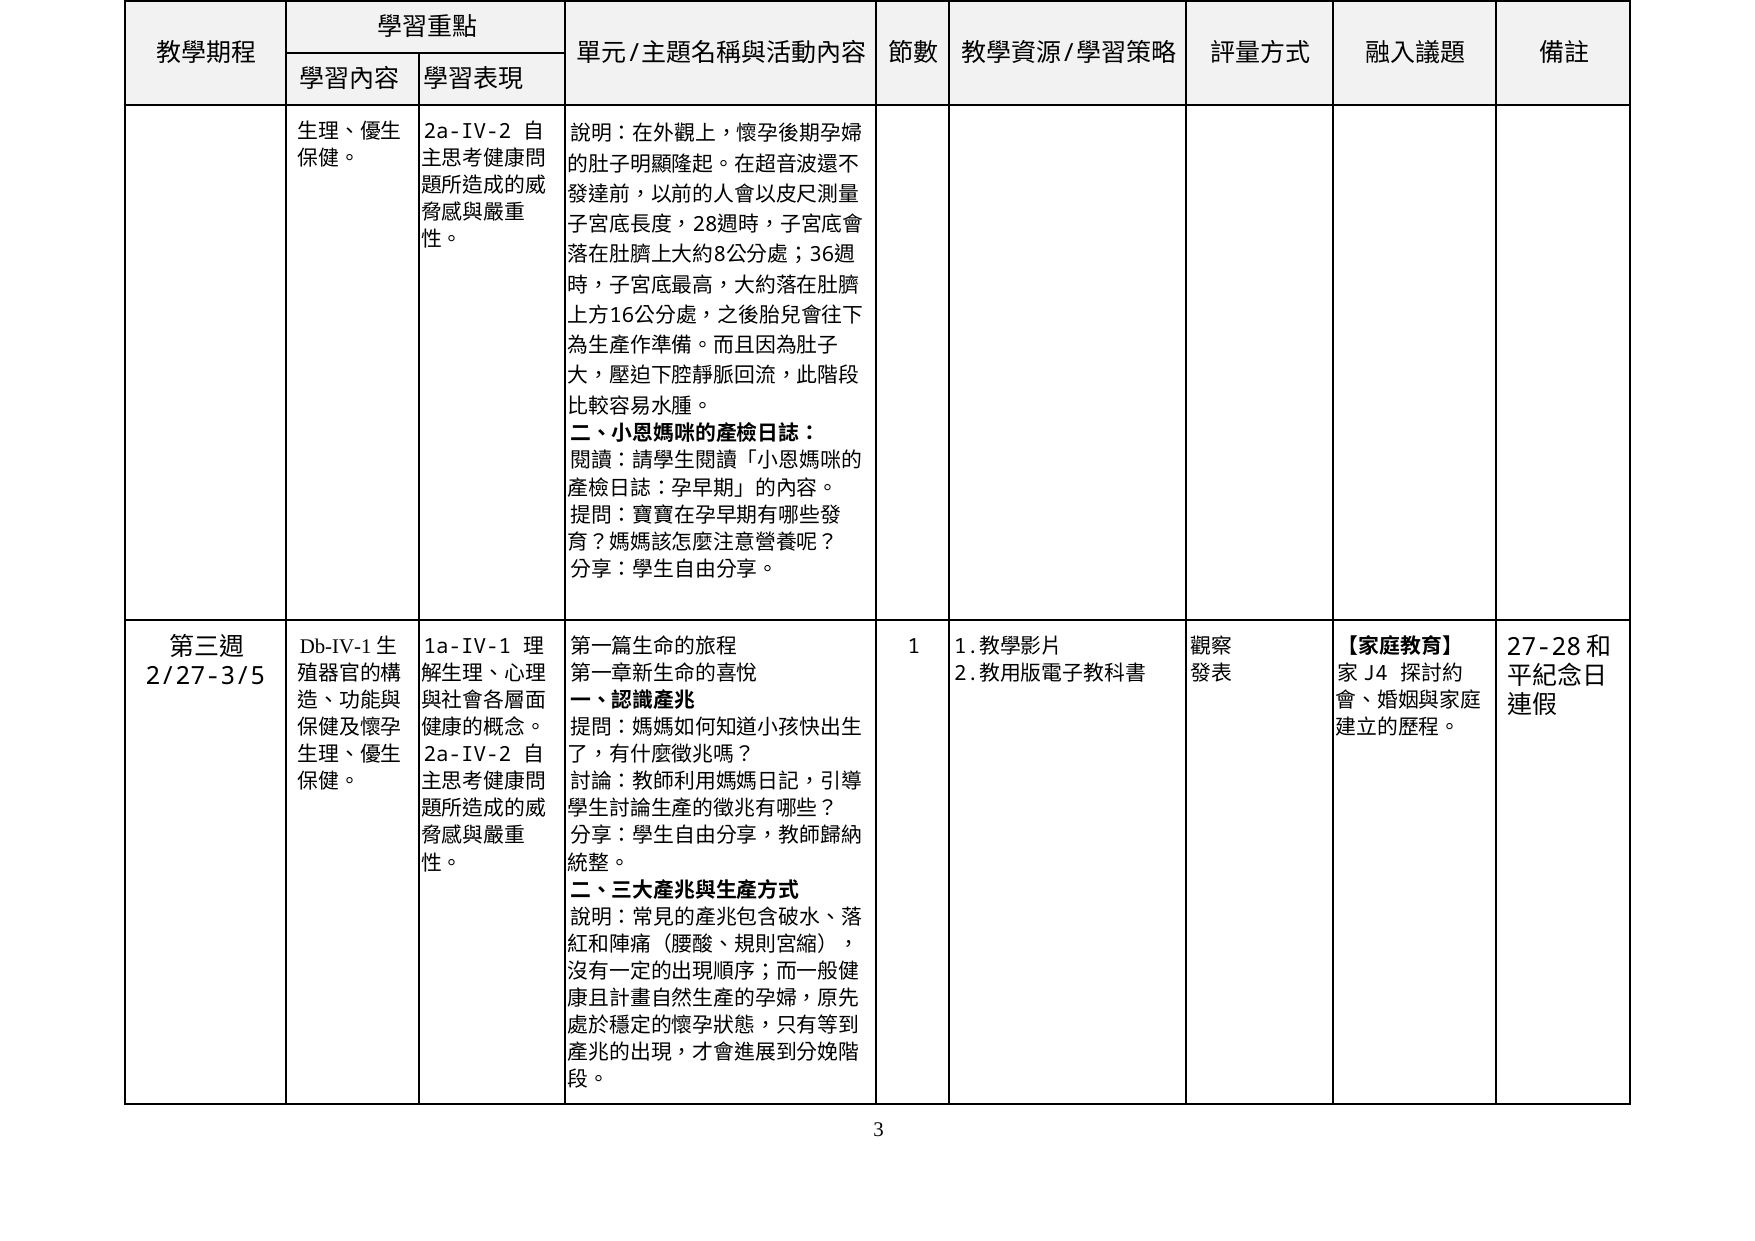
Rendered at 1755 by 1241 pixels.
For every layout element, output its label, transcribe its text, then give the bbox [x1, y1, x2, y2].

table_cell 1.教學影片 2.教用版電子教科書 [950, 621, 1185, 1102]
table_cell 【家庭教育】 家J4 探討約會、婚姻與家庭建立的歷程。 [1334, 621, 1495, 1102]
table_cell 觀察 發表 [1187, 621, 1332, 1102]
table_header 教學期程 [126, 2, 285, 104]
table_cell [126, 106, 285, 619]
table_cell Db-IV-1 生殖器官的構造、功能與保健及懷孕生理、優生保健。 [287, 621, 418, 1102]
table_header 單元/主題名稱與活動內容 [566, 2, 875, 104]
table_cell 27-28和平紀念日連假 [1497, 621, 1629, 1102]
table_cell 第一篇生命的旅程 第一章新生命的喜悅 一、認識產兆 提問：媽媽如何知道小孩快出生了，有什麼徵兆嗎？ 討論：教師利用媽媽日記，引導學生討論生產的徵兆有哪些？ 分享：學生自由分享，教師歸納統整。 二、三大產兆與生產方式 說明：常見的產兆包含破水、落紅和陣痛（腰酸、規則宮縮），沒有一定的出現順序；而一般健康且計畫自然生產的孕婦，原先處於穩定的懷孕狀態，只有等到產兆的出現，才會進展到分娩階段。 [566, 621, 875, 1102]
table_cell 第三週2/27-3/5 [126, 621, 285, 1102]
table_cell [1497, 106, 1629, 619]
table_cell 說明：在外觀上，懷孕後期孕婦的肚子明顯隆起。在超音波還不發達前，以前的人會以皮尺測量子宮底長度，28週時，子宮底會落在肚臍上大約8公分處；36週時，子宮底最高，大約落在肚臍上方16公分處，之後胎兒會往下為生產作準備。而且因為肚子大，壓迫下腔靜脈回流，此階段比較容易水腫。 二、小恩媽咪的產檢日誌： 閱讀：請學生閱讀「小恩媽咪的產檢日誌：孕早期」的內容。 提問：寶寶在孕早期有哪些發育？媽媽該怎麼注意營養呢？ 分享：學生自由分享。 [566, 106, 875, 619]
table_cell 1a-IV-1 理解生理、心理與社會各層面健康的概念。 2a-IV-2 自主思考健康問題所造成的威脅感與嚴重性。 [420, 621, 564, 1102]
table_cell [1334, 106, 1495, 619]
table_cell 學習表現 [420, 54, 564, 104]
table_cell [950, 106, 1185, 619]
table_header 學習重點 [287, 2, 564, 52]
table_cell 2a-IV-2 自主思考健康問題所造成的威脅感與嚴重性。 [420, 106, 564, 619]
table_cell 1 [877, 621, 948, 1102]
table_cell [877, 106, 948, 619]
table_cell 學習內容 [287, 54, 418, 104]
table_header 備註 [1497, 2, 1629, 104]
table_header 融入議題 [1334, 2, 1495, 104]
table_cell [1187, 106, 1332, 619]
table_header 評量方式 [1187, 2, 1332, 104]
table_cell 生理、優生保健。 [287, 106, 418, 619]
table_header 節數 [877, 2, 948, 104]
table_header 教學資源/學習策略 [950, 2, 1185, 104]
